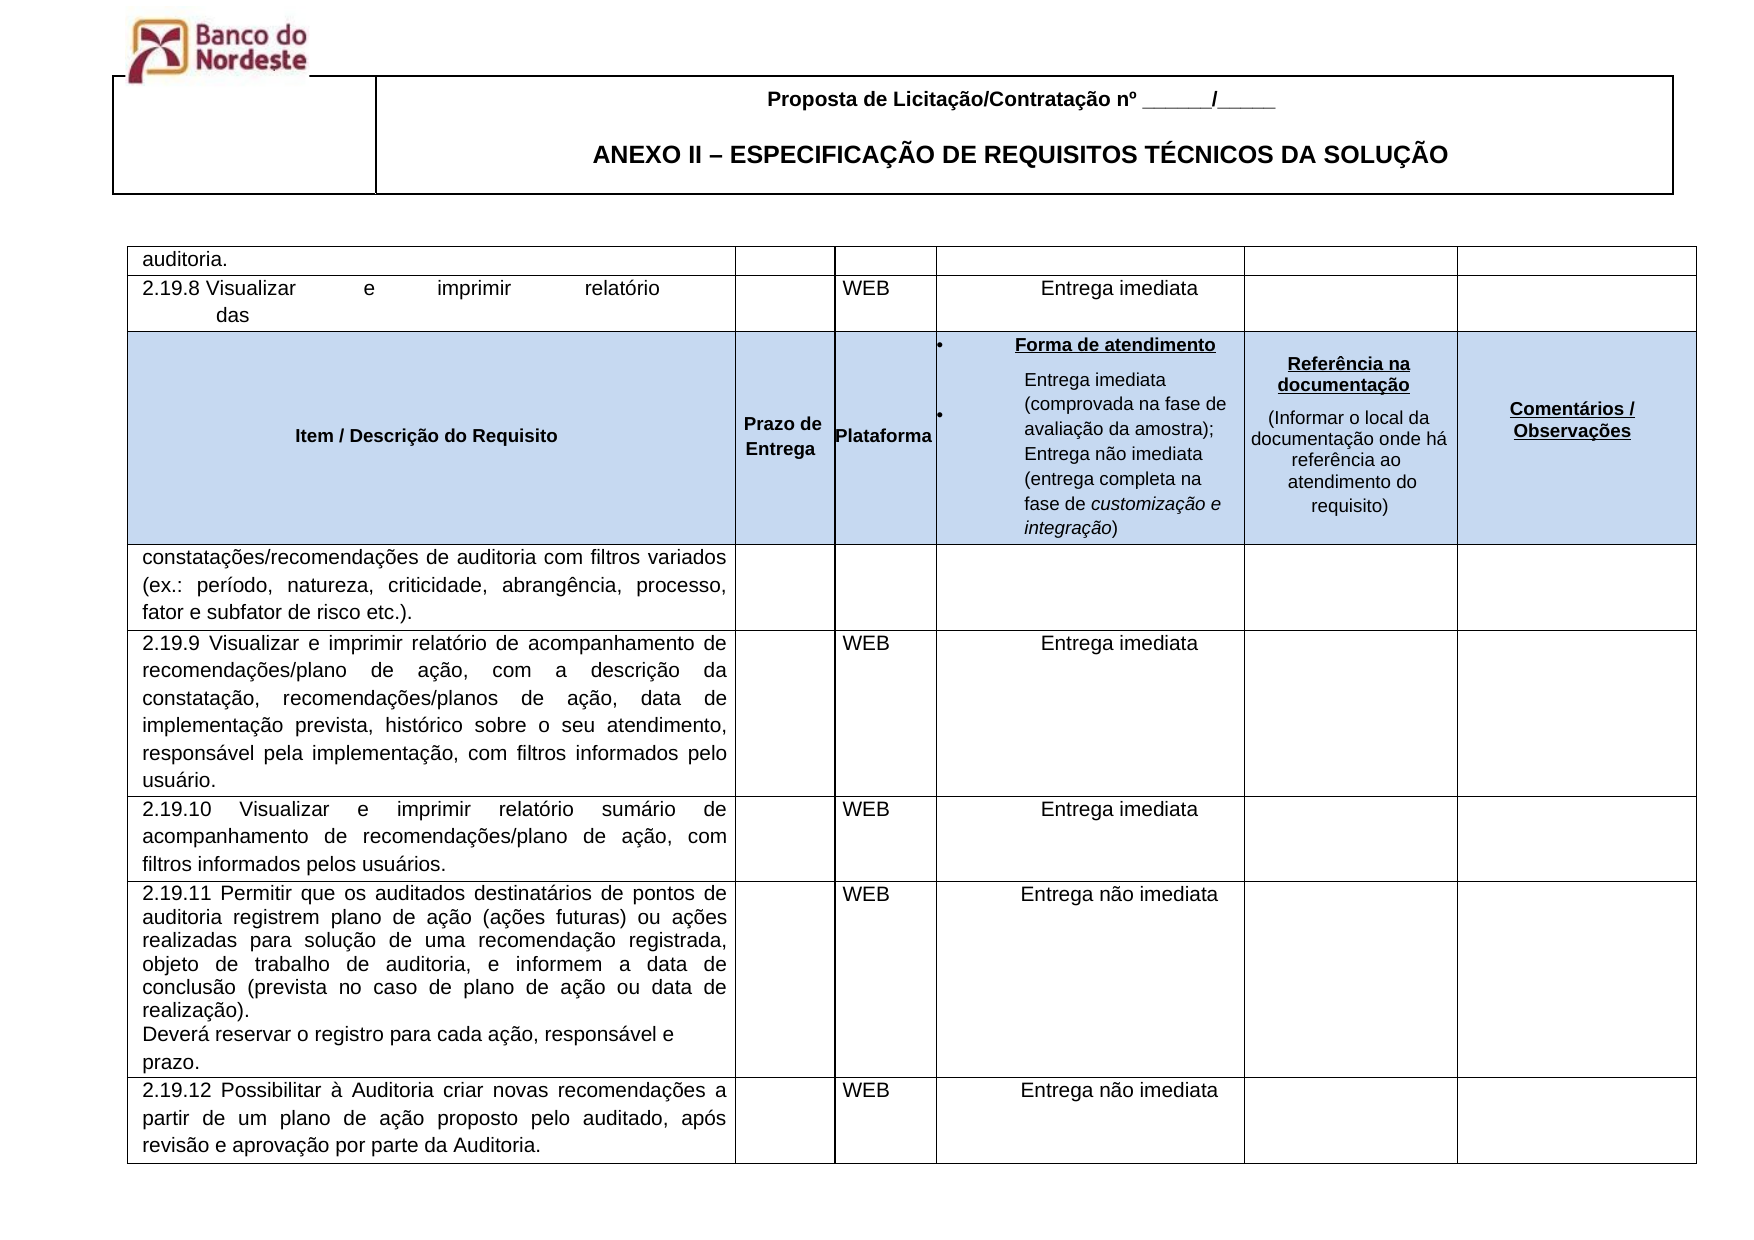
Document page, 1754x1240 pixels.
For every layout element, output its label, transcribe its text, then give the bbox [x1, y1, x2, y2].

table_cell WEB [836, 276, 936, 331]
table_cell [736, 1078, 834, 1163]
table_cell Entrega não imediata [1015, 1078, 1244, 1163]
table_cell [1458, 276, 1696, 331]
table_cell [836, 545, 936, 629]
table_cell Prazo de Entrega [736, 332, 834, 544]
table_cell Referência na documentação (Informar o local da documentação onde há referência ao atendimento do requisito) [1245, 332, 1457, 544]
table_cell WEB [836, 797, 936, 881]
table_cell [1245, 1078, 1457, 1163]
table_cell [736, 247, 834, 274]
table_cell [937, 545, 1015, 629]
table_cell [937, 631, 1015, 796]
table_cell auditoria. [128, 247, 735, 274]
table_cell Item / Descrição do Requisito [128, 332, 735, 544]
table_cell [1245, 276, 1457, 331]
table_cell WEB [836, 882, 936, 1077]
table_cell [1458, 882, 1696, 1077]
table_cell [736, 545, 834, 629]
table_cell Entrega imediata [1015, 631, 1244, 796]
table_cell [1245, 797, 1457, 881]
table_cell WEB [836, 631, 936, 796]
table_cell [937, 247, 1015, 274]
table_cell [937, 797, 1015, 881]
table_cell [836, 247, 936, 274]
table_cell [1245, 631, 1457, 796]
table_cell [736, 276, 834, 331]
table_cell [1015, 545, 1244, 629]
table_cell [1245, 247, 1457, 274]
table_cell constatações/recomendações de auditoria com filtros variados (ex.: período, natureza, criticidade, abrangência, processo, fator e subfator de risco etc.). [128, 545, 735, 629]
table_cell [1458, 1078, 1696, 1163]
table_cell [1245, 882, 1457, 1077]
table_cell [1458, 545, 1696, 629]
table_cell [736, 882, 834, 1077]
table_cell Plataforma [836, 332, 936, 544]
table_cell 2.19.8 Visualizar e imprimir relatório das [128, 276, 735, 331]
table_cell [1015, 247, 1244, 274]
table_cell Comentários / Observações [1458, 332, 1696, 544]
table_cell [1458, 631, 1696, 796]
table_cell [1458, 797, 1696, 881]
table_cell 2.19.12 Possibilitar à Auditoria criar novas recomendações a partir de um plano de ação proposto pelo auditado, após revisão e aprovação por parte da Auditoria. [128, 1078, 735, 1163]
table_cell [937, 276, 1015, 331]
table_cell [937, 882, 1015, 1077]
table_cell WEB [836, 1078, 936, 1163]
table_cell [937, 332, 1015, 544]
table_cell Entrega não imediata [1015, 882, 1244, 1077]
table_cell Forma de atendimento Entrega imediata (comprovada na fase de avaliação da amostra); Entrega não imediata (entrega completa na fase de customização e integração) [1015, 332, 1244, 544]
table_cell [1458, 247, 1696, 274]
table_cell Entrega imediata [1015, 276, 1244, 331]
table_cell [1245, 545, 1457, 629]
table_cell 2.19.10 Visualizar e imprimir relatório sumário de acompanhamento de recomendações/plano de ação, com filtros informados pelos usuários. [128, 797, 735, 881]
table_cell [937, 1078, 1015, 1163]
table_cell Entrega imediata [1015, 797, 1244, 881]
table_cell 2.19.11 Permitir que os auditados destinatários de pontos de auditoria registrem plano de ação (ações futuras) ou ações realizadas para solução de uma recomendação registrada, objeto de trabalho de auditoria, e informem a data de conclusão (prevista no caso de plano de ação ou data de realização). Deverá reservar o registro para cada ação, responsável e prazo. [128, 882, 735, 1077]
table_cell [736, 797, 834, 881]
table_cell [736, 631, 834, 796]
table_cell 2.19.9 Visualizar e imprimir relatório de acompanhamento de recomendações/plano de ação, com a descrição da constatação, recomendações/planos de ação, data de implementação prevista, histórico sobre o seu atendimento, responsável pela implementação, com filtros informados pelo usuário. [128, 631, 735, 796]
